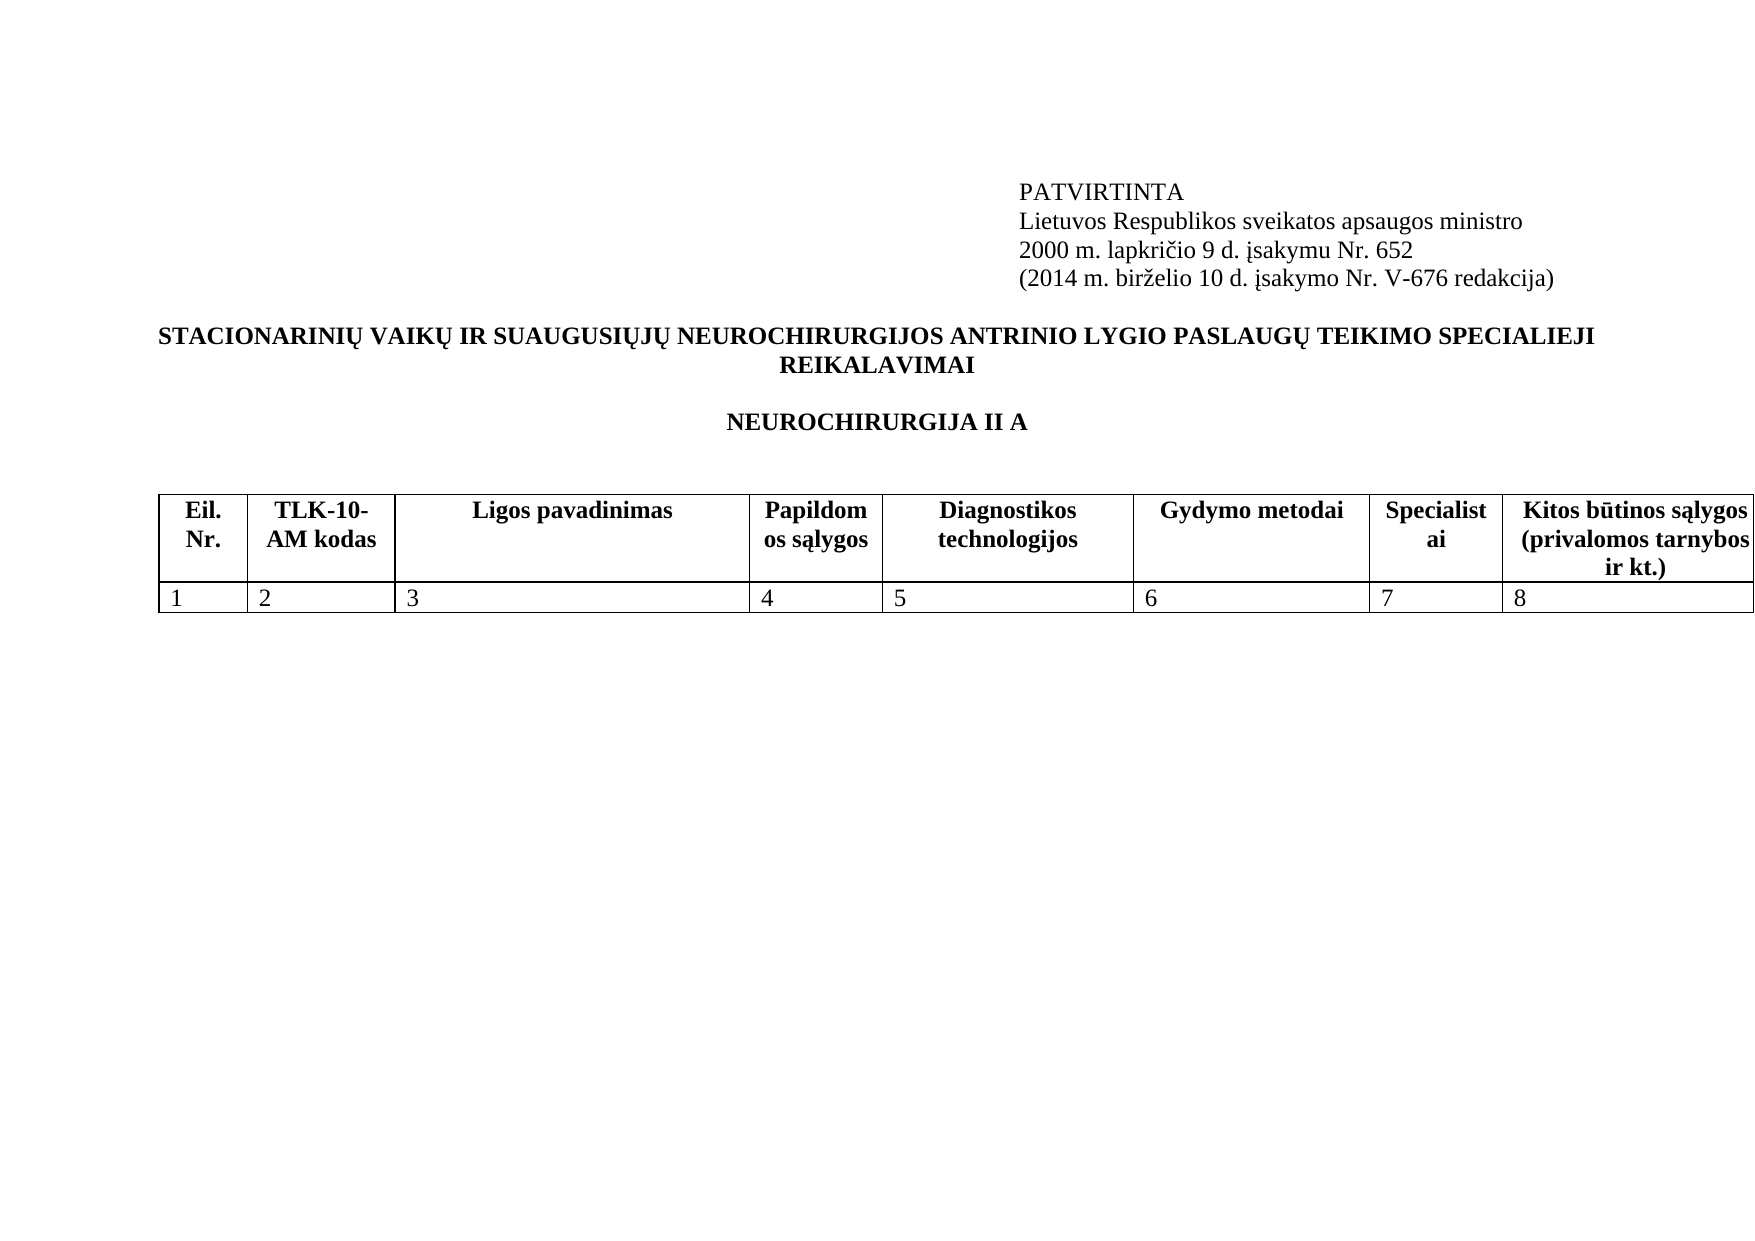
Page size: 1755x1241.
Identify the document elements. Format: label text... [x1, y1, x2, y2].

text STACIONARINIŲ VAIKŲ IR SUAUGUSIŲJŲ NEUROCHIRURGIJOS ANTRINIO LYGIO PASLAUGŲ TEIKIMO SPECIALIEJI REIKALAVIMAI [118, 321, 1636, 378]
table_cell 6 [1134, 583, 1369, 612]
text PATVIRTINTA [118, 177, 1636, 206]
table_cell 4 [750, 583, 882, 612]
table_cell 1 [160, 583, 247, 612]
table_cell 3 [396, 583, 749, 612]
table_header TLK-10-AM kodas [248, 495, 394, 581]
table_header Diagnostikos technologijos [883, 495, 1133, 581]
table_header Gydymo metodai [1134, 495, 1369, 581]
table_cell 7 [1370, 583, 1502, 612]
table_cell 5 [883, 583, 1133, 612]
table_header Specialistai [1370, 495, 1502, 581]
text 2000 m. lapkričio 9 d. įsakymu Nr. 652 [118, 235, 1636, 263]
text (2014 m. birželio 10 d. įsakymo Nr. V-676 redakcija) [118, 263, 1636, 292]
table_cell 2 [248, 583, 394, 612]
text NEUROCHIRURGIJA II A [118, 407, 1636, 436]
table_cell 8 [1503, 583, 1753, 612]
text Lietuvos Respublikos sveikatos apsaugos ministro [118, 206, 1636, 235]
table_header Papildomos sąlygos [750, 495, 882, 581]
table_header Eil. Nr. [160, 495, 247, 581]
table_header Ligos pavadinimas [396, 495, 749, 581]
table_header Kitos būtinos sąlygos (privalomos tarnybos ir kt.) [1503, 495, 1753, 581]
